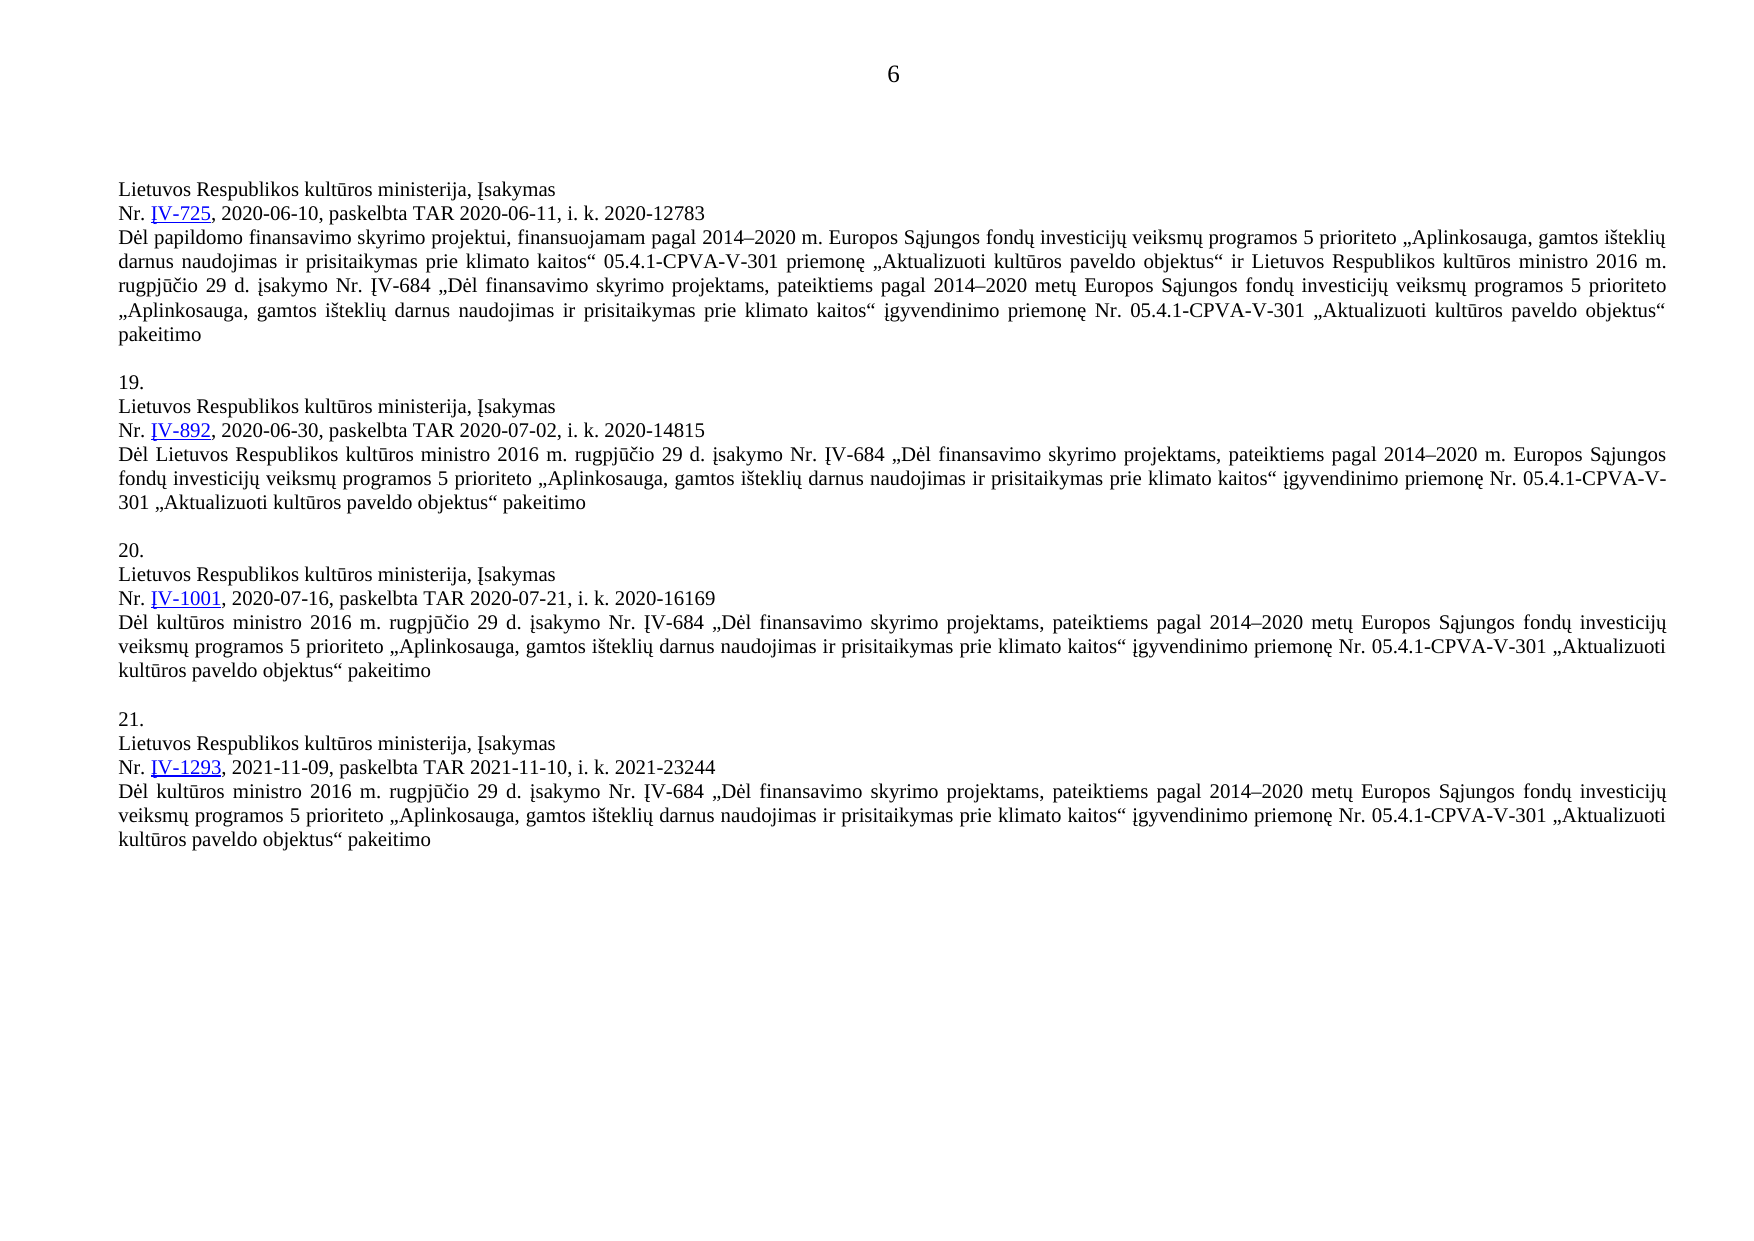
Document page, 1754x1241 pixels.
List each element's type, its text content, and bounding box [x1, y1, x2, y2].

text Lietuvos Respublikos kultūros ministerija, Įsakymas [118, 394, 1668, 418]
text Nr. ĮV-1001, 2020-07-16, paskelbta TAR 2020-07-21, i. k. 2020-16169 [118, 586, 1668, 610]
text Dėl kultūros ministro 2016 m. rugpjūčio 29 d. įsakymo Nr. ĮV-684 „Dėl finansavimo skyrimo projektams, pateiktiems pagal 2014–2020 metų Europos Sąjungos fondų investicijų veiksmų programos 5 prioriteto „Aplinkosauga, gamtos išteklių darnus naudojimas ir prisitaikymas prie klimato kaitos“ įgyvendinimo priemonę Nr. 05.4.1-CPVA-V-301 „Aktualizuoti kultūros paveldo objektus“ pakeitimo [118, 779, 1668, 851]
text 19. [118, 370, 1668, 394]
text Dėl kultūros ministro 2016 m. rugpjūčio 29 d. įsakymo Nr. ĮV-684 „Dėl finansavimo skyrimo projektams, pateiktiems pagal 2014–2020 metų Europos Sąjungos fondų investicijų veiksmų programos 5 prioriteto „Aplinkosauga, gamtos išteklių darnus naudojimas ir prisitaikymas prie klimato kaitos“ įgyvendinimo priemonę Nr. 05.4.1-CPVA-V-301 „Aktualizuoti kultūros paveldo objektus“ pakeitimo [118, 610, 1668, 682]
text 20. [118, 538, 1668, 562]
text Lietuvos Respublikos kultūros ministerija, Įsakymas [118, 177, 1668, 201]
text Nr. ĮV-1293, 2021-11-09, paskelbta TAR 2021-11-10, i. k. 2021-23244 [118, 755, 1668, 779]
text Dėl Lietuvos Respublikos kultūros ministro 2016 m. rugpjūčio 29 d. įsakymo Nr. ĮV-684 „Dėl finansavimo skyrimo projektams, pateiktiems pagal 2014–2020 m. Europos Sąjungos fondų investicijų veiksmų programos 5 prioriteto „Aplinkosauga, gamtos išteklių darnus naudojimas ir prisitaikymas prie klimato kaitos“ įgyvendinimo priemonę Nr. 05.4.1-CPVA-V-301 „Aktualizuoti kultūros paveldo objektus“ pakeitimo [118, 442, 1668, 514]
text Dėl papildomo finansavimo skyrimo projektui, finansuojamam pagal 2014–2020 m. Europos Sąjungos fondų investicijų veiksmų programos 5 prioriteto „Aplinkosauga, gamtos išteklių darnus naudojimas ir prisitaikymas prie klimato kaitos“ 05.4.1-CPVA-V-301 priemonę „Aktualizuoti kultūros paveldo objektus“ ir Lietuvos Respublikos kultūros ministro 2016 m. rugpjūčio 29 d. įsakymo Nr. ĮV-684 „Dėl finansavimo skyrimo projektams, pateiktiems pagal 2014–2020 metų Europos Sąjungos fondų investicijų veiksmų programos 5 prioriteto „Aplinkosauga, gamtos išteklių darnus naudojimas ir prisitaikymas prie klimato kaitos“ įgyvendinimo priemonę Nr. 05.4.1-CPVA-V-301 „Aktualizuoti kultūros paveldo objektus“ pakeitimo [118, 225, 1668, 346]
text Nr. ĮV-892, 2020-06-30, paskelbta TAR 2020-07-02, i. k. 2020-14815 [118, 418, 1668, 442]
text Lietuvos Respublikos kultūros ministerija, Įsakymas [118, 731, 1668, 755]
text Nr. ĮV-725, 2020-06-10, paskelbta TAR 2020-06-11, i. k. 2020-12783 [118, 201, 1668, 225]
text 21. [118, 707, 1668, 731]
text Lietuvos Respublikos kultūros ministerija, Įsakymas [118, 562, 1668, 586]
